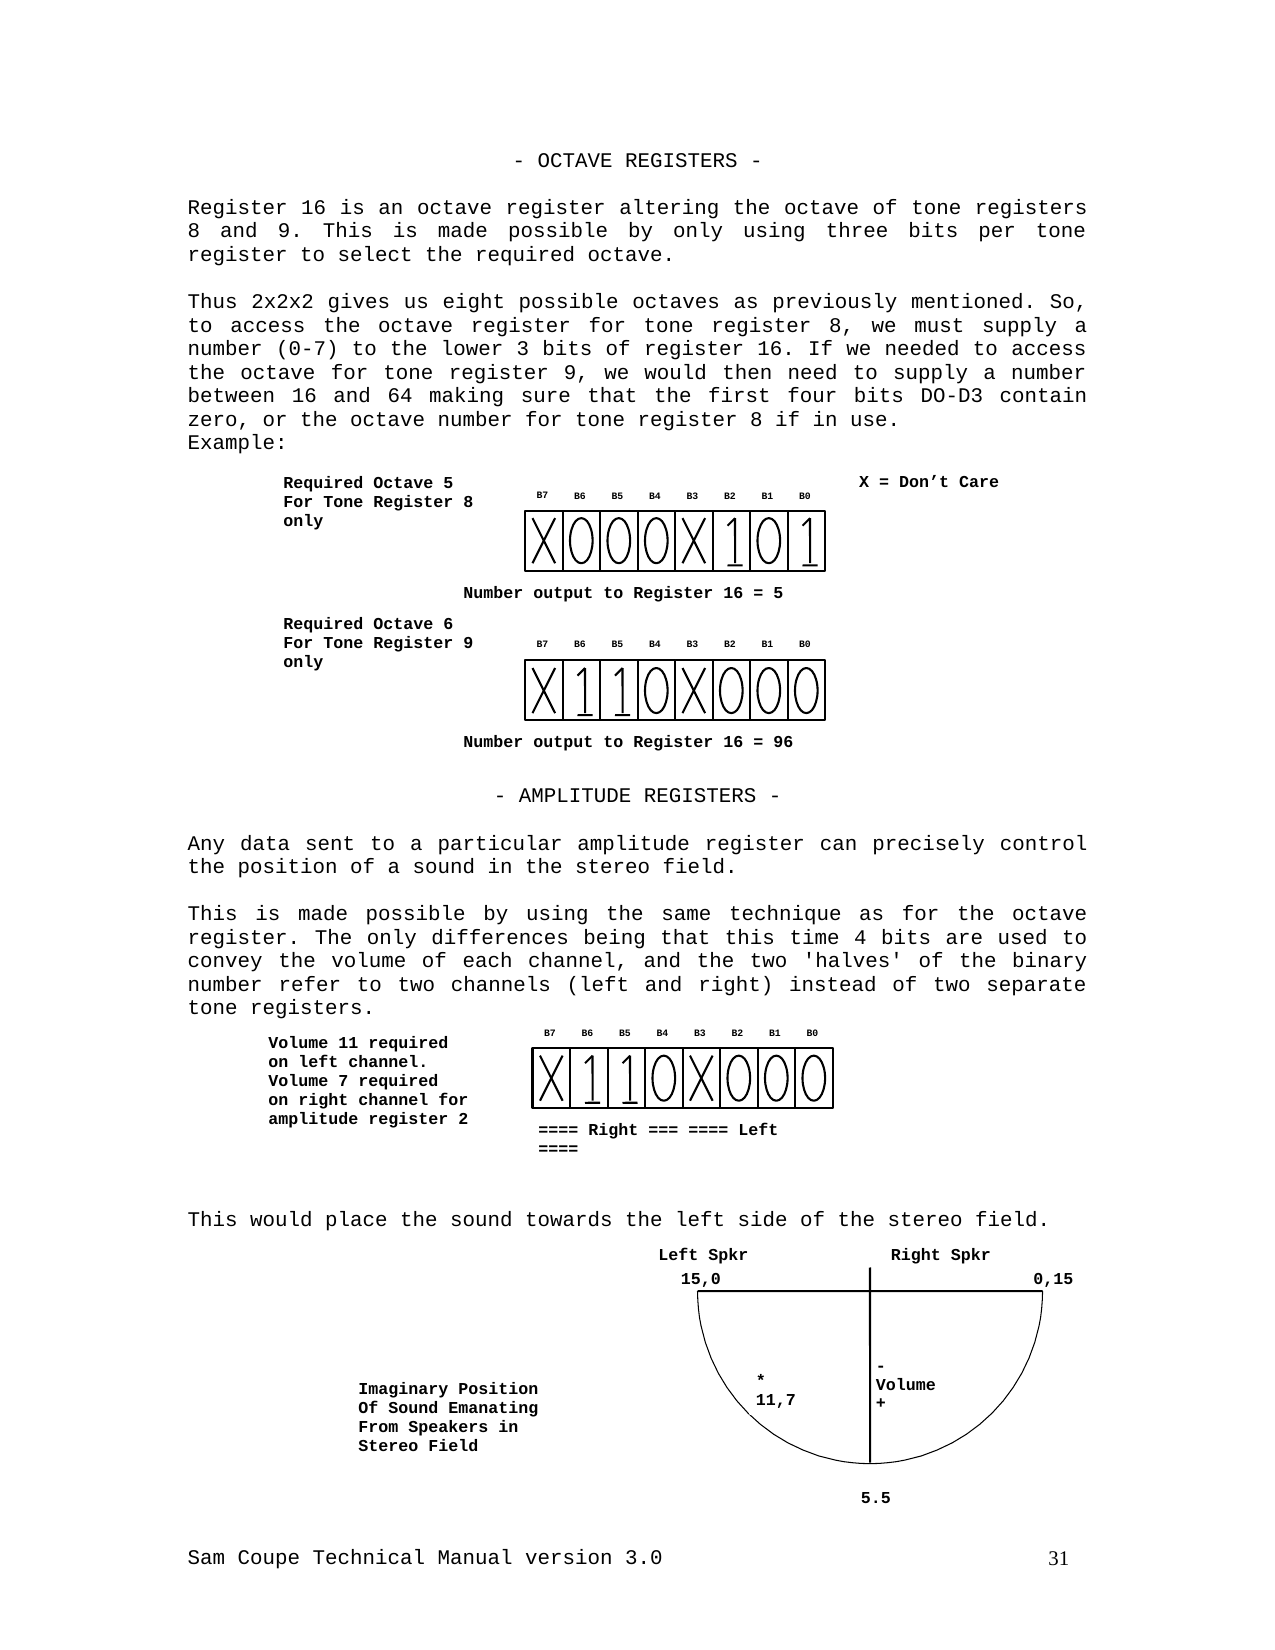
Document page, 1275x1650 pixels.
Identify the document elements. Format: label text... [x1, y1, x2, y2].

text This is made possible by using the same technique as for the octave register. The only differences being that this time 4 bits are used to convey the volume of each channel, and the two 'halves' of the binary number refer to two channels (left and right) instead of two separate tone registers. [187, 903, 1087, 1021]
text Thus 2x2x2 gives us eight possible octaves as previously mentioned. So, to access the octave register for tone register 8, we must supply a number (0-7) to the lower 3 bits of register 16. If we needed to access the octave for tone register 9, we would then need to supply a number between 16 and 64 making sure that the first four bits DO-D3 contain zero, or the octave number for tone register 8 if in use. [187, 291, 1087, 432]
text - OCTAVE REGISTERS - [187, 150, 1087, 173]
text Example: [187, 432, 1087, 456]
text Register 16 is an octave register altering the octave of tone registers 8 and 9. This is made possible by only using three bits per tone register to select the required octave. [187, 197, 1087, 268]
text Any data sent to a particular amplitude register can precisely control the position of a sound in the stereo field. [187, 833, 1087, 880]
text This would place the sound towards the left side of the stereo field. [187, 1209, 1087, 1233]
text - AMPLITUDE REGISTERS - [187, 786, 1087, 809]
